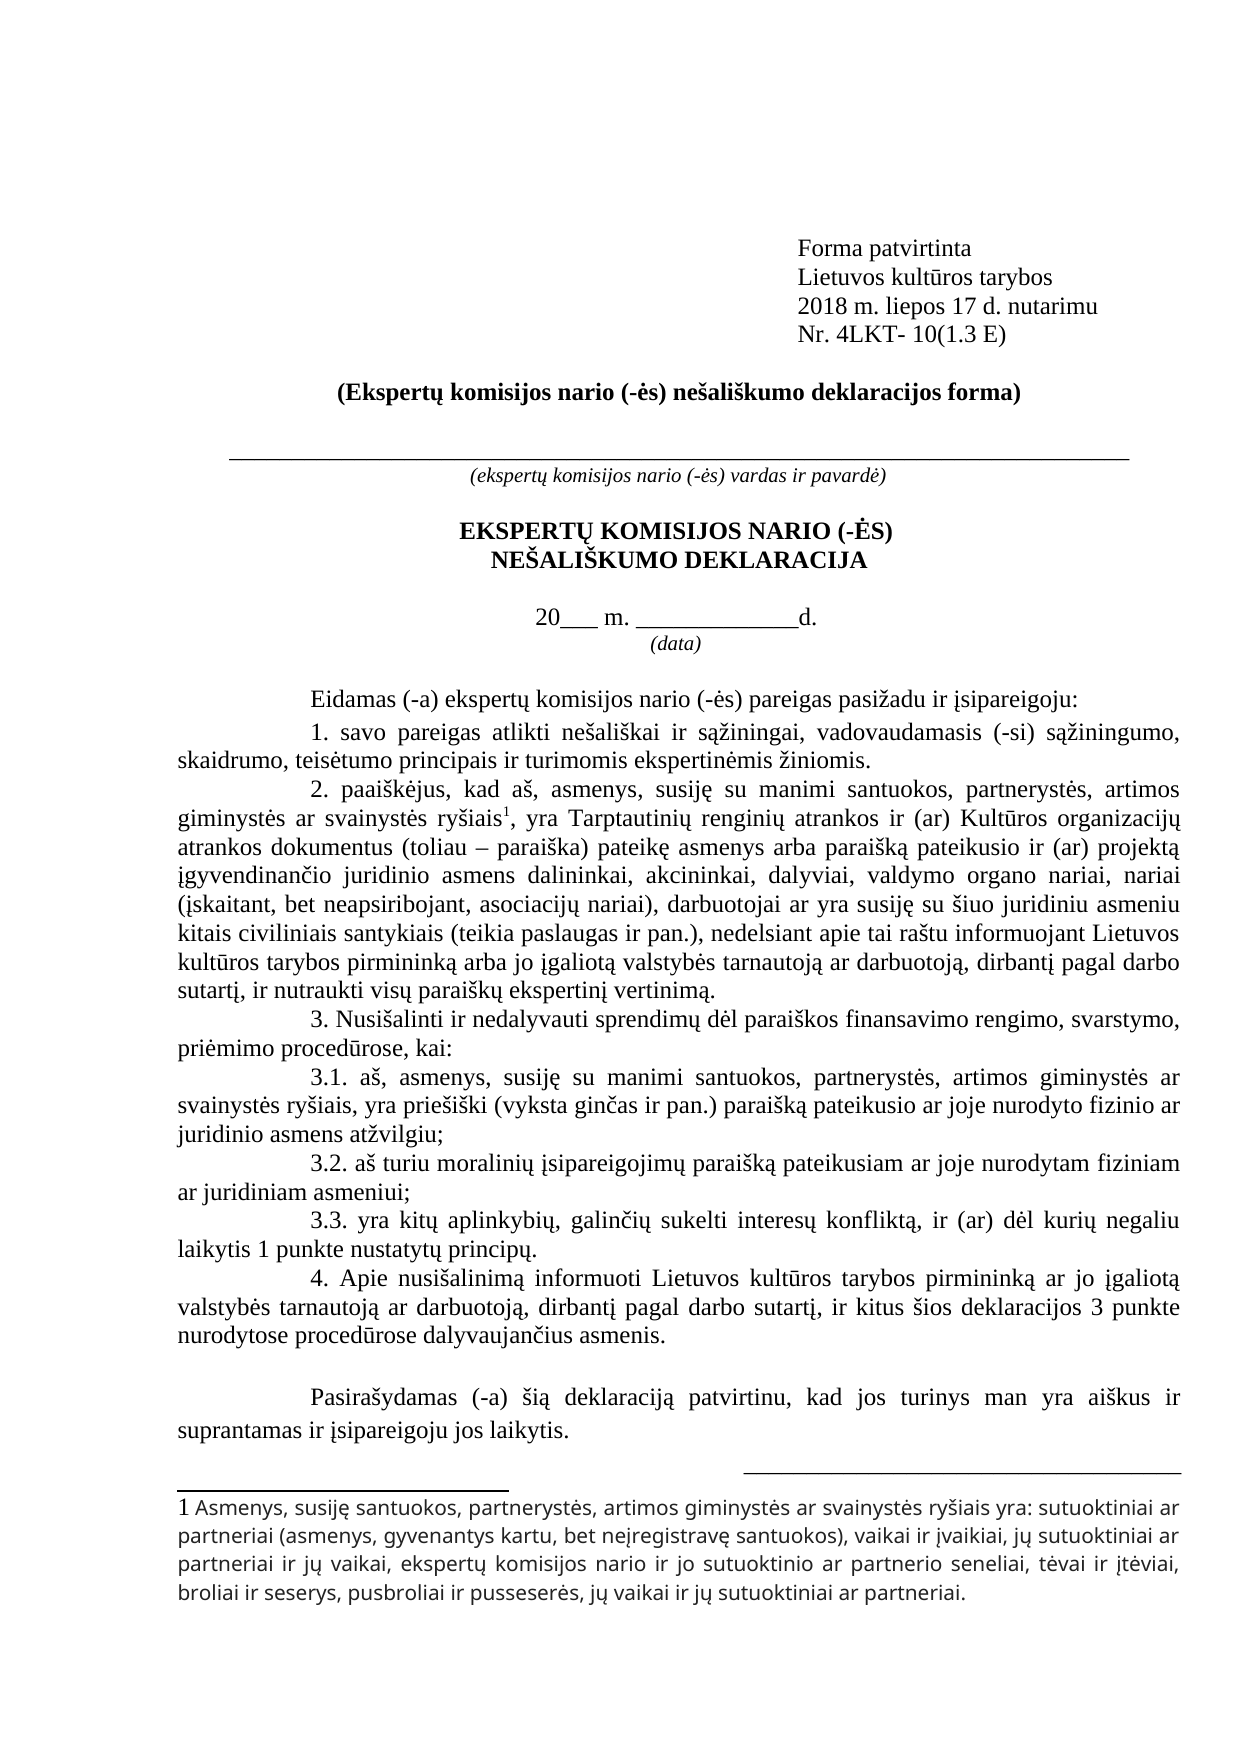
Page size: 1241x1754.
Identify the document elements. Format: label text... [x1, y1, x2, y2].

text 3. Nusišalinti ir nedalyvauti sprendimų dėl paraiškos finansavimo rengimo, svarstymo, priėmimo procedūrose, kai: [177, 1004, 1181, 1062]
text (ekspertų komisijos nario (-ės) vardas ir pavardė) [177, 463, 1181, 487]
text Asmenys, susiję santuokos, partnerystės, artimos giminystės ar svainystės ryšiais yra: sutuoktiniai ar partneriai (asmenys, gyvenantys kartu, bet neįregistravę santuokos), vaikai ir įvaikiai, jų sutuoktiniai ar partneriai ir jų vaikai, ekspertų komisijos nario ir jo sutuoktinio ar partnerio seneliai, tėvai ir įtėviai, broliai ir seserys, pusbroliai ir pusseserės, jų vaikai ir jų sutuoktiniai ar partneriai. [177, 1492, 1181, 1606]
text Nr. 4LKT- 10(1.3 E) [797, 319, 1181, 348]
text Pasirašydamas (-a) šią deklaraciją patvirtinu, kad jos turinys man yra aiškus ir suprantamas ir įsipareigoju jos laikytis. [177, 1382, 1181, 1444]
text Lietuvos kultūros tarybos [797, 262, 1181, 291]
text 1. savo pareigas atlikti nešališkai ir sąžiningai, vadovaudamasis (-si) sąžiningumo, skaidrumo, teisėtumo principais ir turimomis ekspertinėmis žiniomis. [177, 717, 1181, 774]
text 2. paaiškėjus, kad aš, asmenys, susiję su manimi santuokos, partnerystės, artimos giminystės ar svainystės ryšiais, yra Tarptautinių renginių atrankos ir (ar) Kultūros organizacijų atrankos dokumentus (toliau – paraiška) pateikę asmenys arba paraišką pateikusio ir (ar) projektą įgyvendinančio juridinio asmens dalininkai, akcininkai, dalyviai, valdymo organo nariai, nariai (įskaitant, bet neapsiribojant, asociacijų nariai), darbuotojai ar yra susiję su šiuo juridiniu asmeniu kitais civiliniais santykiais (teikia paslaugas ir pan.), nedelsiant apie tai raštu informuojant Lietuvos kultūros tarybos pirmininką arba jo įgaliotą valstybės tarnautoją ar darbuotoją, dirbantį pagal darbo sutartį, ir nutraukti visų paraiškų ekspertinį vertinimą. [177, 774, 1181, 1004]
text 2018 m. liepos 17 d. nutarimu [797, 291, 1181, 319]
text 3.2. aš turiu moralinių įsipareigojimų paraišką pateikusiam ar joje nurodytam fiziniam ar juridiniam asmeniui; [177, 1148, 1181, 1206]
text 3.3. yra kitų aplinkybių, galinčių sukelti interesų konfliktą, ir (ar) dėl kurių negaliu laikytis 1 punkte nustatytų principų. [177, 1206, 1181, 1263]
text ________________________________________________________________________ [177, 434, 1181, 463]
text EKSPERTŲ KOMISIJOS NARIO (-ĖS) [177, 516, 1181, 545]
text Eidamas (-a) ekspertų komisijos nario (-ės) pareigas pasižadu ir įsipareigoju: [177, 684, 1181, 713]
text Forma patvirtinta [797, 233, 1181, 262]
text 4. Apie nusišalinimą informuoti Lietuvos kultūros tarybos pirmininką ar jo įgaliotą valstybės tarnautoją ar darbuotoją, dirbantį pagal darbo sutartį, ir kitus šios deklaracijos 3 punkte nurodytose procedūrose dalyvaujančius asmenis. [177, 1263, 1181, 1349]
text ___________________________________ [177, 1448, 1181, 1477]
text (Ekspertų komisijos nario (-ės) nešališkumo deklaracijos forma) [177, 377, 1181, 406]
text NEŠALIŠKUMO DEKLARACIJA [177, 545, 1181, 573]
text (data) [177, 631, 1181, 655]
text 3.1. aš, asmenys, susiję su manimi santuokos, partnerystės, artimos giminystės ar svainystės ryšiais, yra priešiški (vyksta ginčas ir pan.) paraišką pateikusio ar joje nurodyto fizinio ar juridinio asmens atžvilgiu; [177, 1062, 1181, 1148]
text 20___ m. _____________d. [177, 602, 1181, 631]
